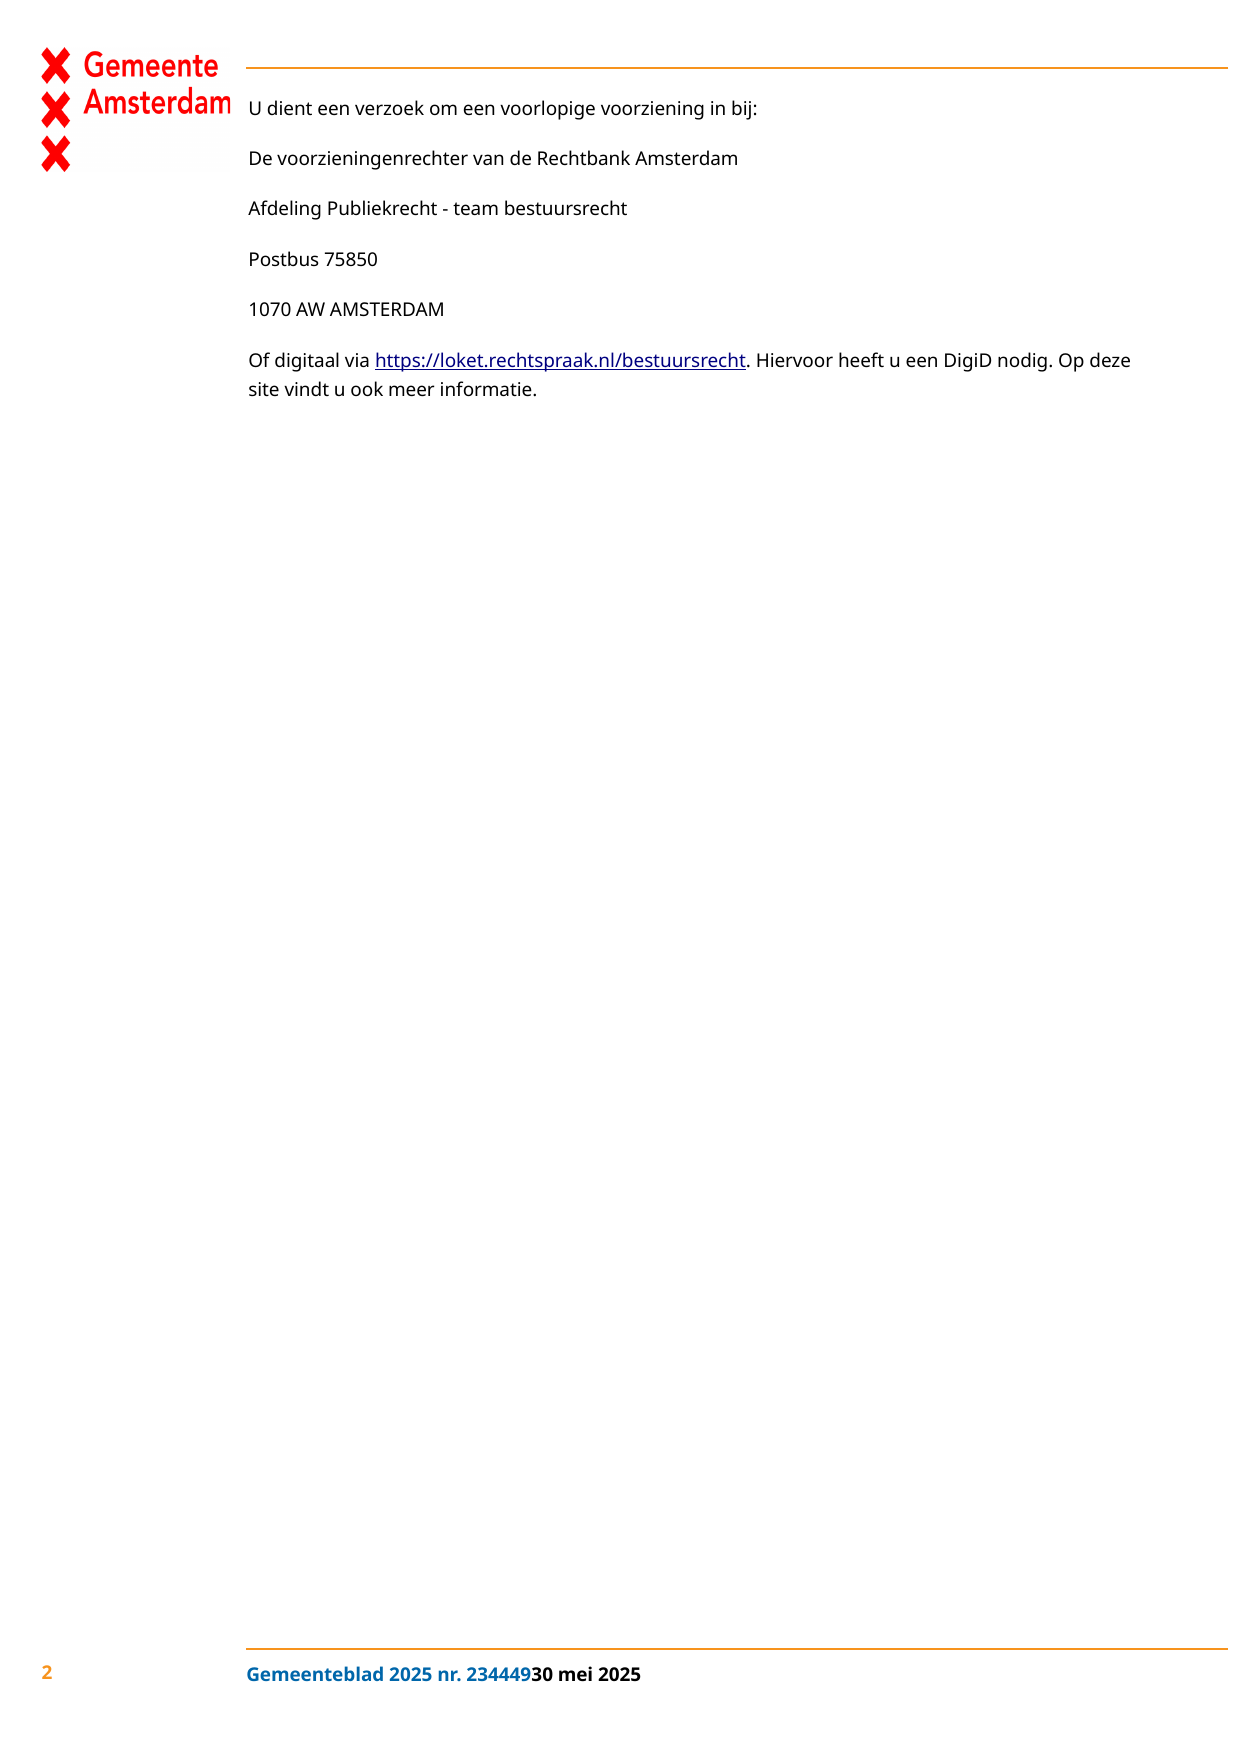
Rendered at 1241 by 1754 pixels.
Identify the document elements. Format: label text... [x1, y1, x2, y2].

picture [41, 47, 231, 172]
text Postbus 75850 [248, 246, 1152, 272]
text De voorzieningenrechter van de Rechtbank Amsterdam [248, 145, 1152, 171]
text Of digitaal via https://loket.rechtspraak.nl/bestuursrecht. Hiervoor heeft u een DigiD nodig. Op deze site vindt u ook meer informatie. [248, 347, 1152, 402]
text Afdeling Publiekrecht - team bestuursrecht [248, 196, 1152, 221]
text U dient een verzoek om een voorlopige voorziening in bij: [248, 95, 1152, 121]
text 1070 AW AMSTERDAM [248, 296, 1152, 322]
